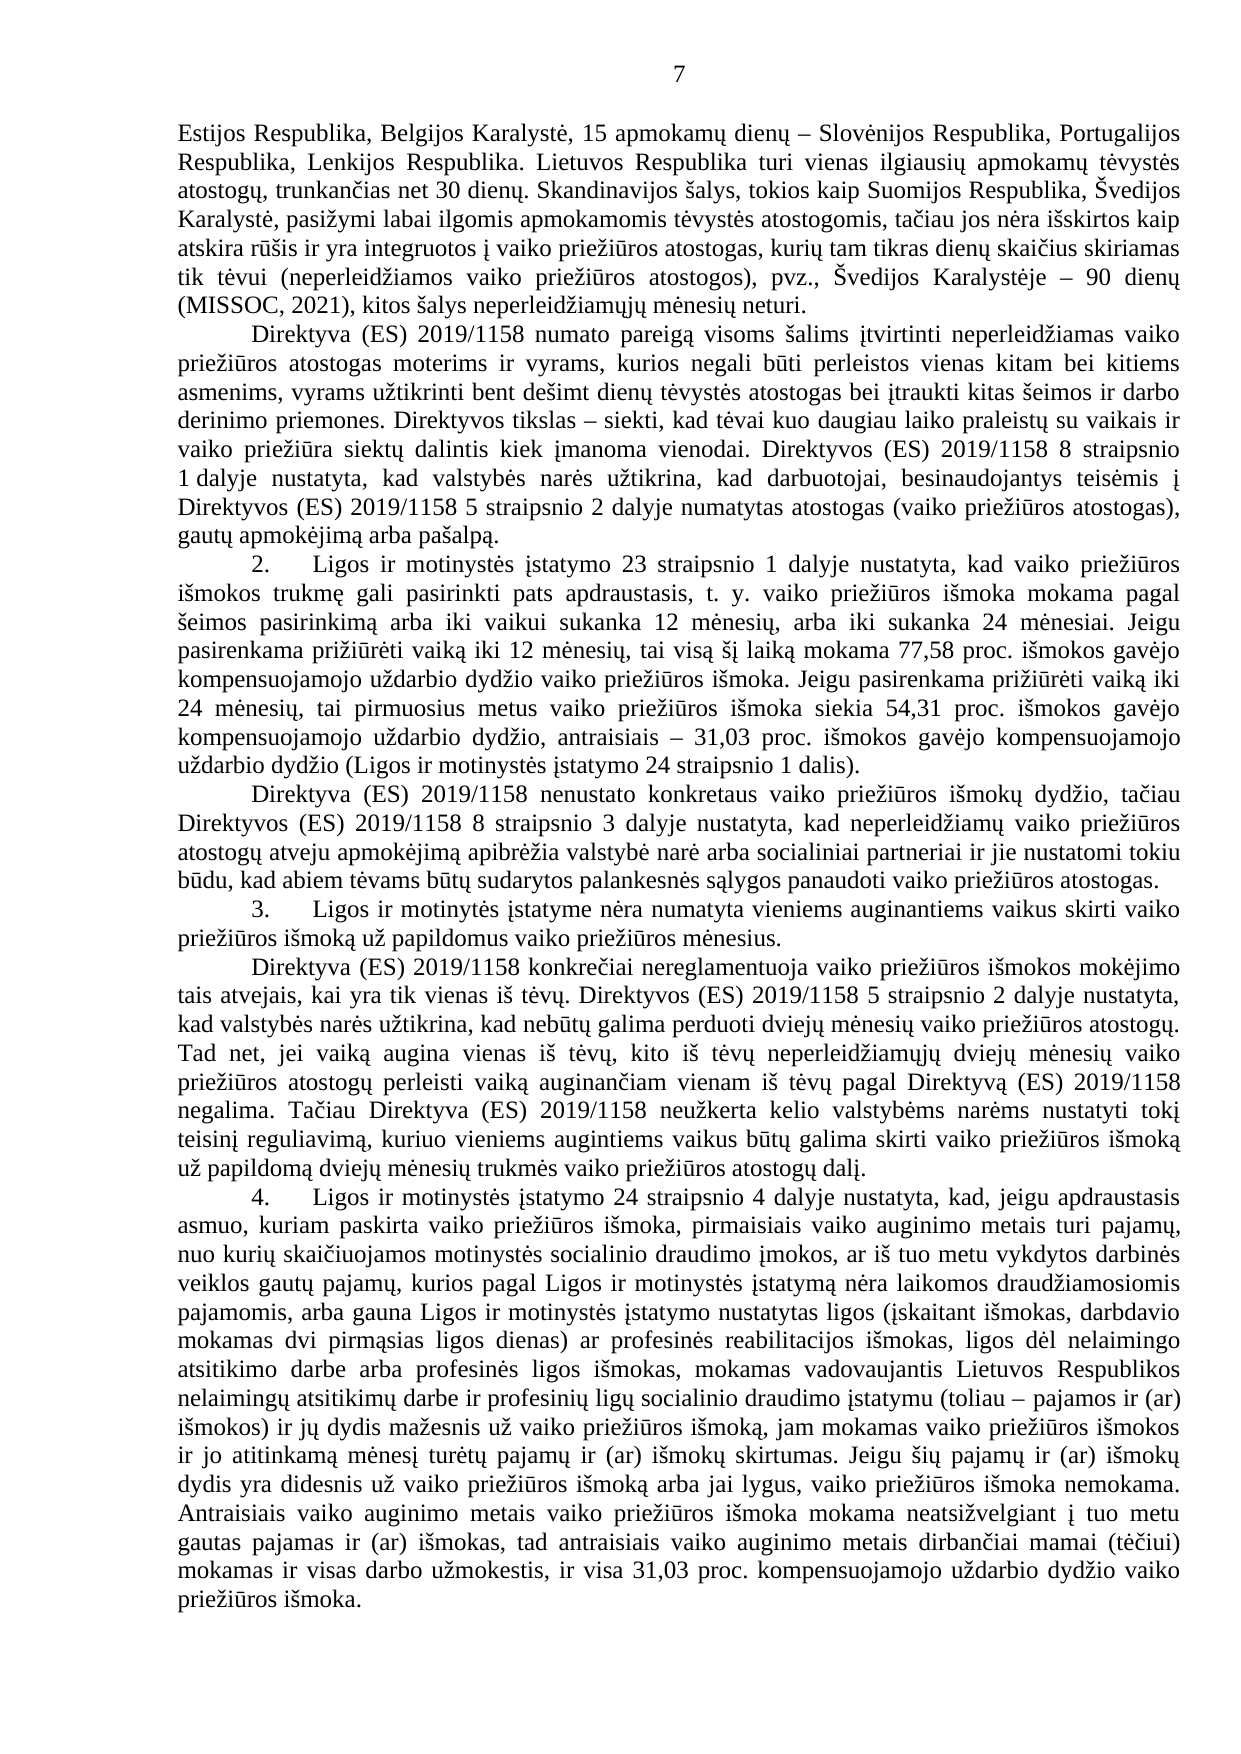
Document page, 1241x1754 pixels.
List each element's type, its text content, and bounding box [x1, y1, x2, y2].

text 4. Ligos ir motinystės įstatymo 24 straipsnio 4 dalyje nustatyta, kad, jeigu apdraustasis asmuo, kuriam paskirta vaiko priežiūros išmoka, pirmaisiais vaiko auginimo metais turi pajamų, nuo kurių skaičiuojamos motinystės socialinio draudimo įmokos, ar iš tuo metu vykdytos darbinės veiklos gautų pajamų, kurios pagal Ligos ir motinystės įstatymą nėra laikomos draudžiamosiomis pajamomis, arba gauna Ligos ir motinystės įstatymo nustatytas ligos (įskaitant išmokas, darbdavio mokamas dvi pirmąsias ligos dienas) ar profesinės reabilitacijos išmokas, ligos dėl nelaimingo atsitikimo darbe arba profesinės ligos išmokas, mokamas vadovaujantis Lietuvos Respublikos nelaimingų atsitikimų darbe ir profesinių ligų socialinio draudimo įstatymu (toliau – pajamos ir (ar) išmokos) ir jų dydis mažesnis už vaiko priežiūros išmoką, jam mokamas vaiko priežiūros išmokos ir jo atitinkamą mėnesį turėtų pajamų ir (ar) išmokų skirtumas. Jeigu šių pajamų ir (ar) išmokų dydis yra didesnis už vaiko priežiūros išmoką arba jai lygus, vaiko priežiūros išmoka nemokama. Antraisiais vaiko auginimo metais vaiko priežiūros išmoka mokama neatsižvelgiant į tuo metu gautas pajamas ir (ar) išmokas, tad antraisiais vaiko auginimo metais dirbančiai mamai (tėčiui) mokamas ir visas darbo užmokestis, ir visa 31,03 proc. kompensuojamojo uždarbio dydžio vaiko priežiūros išmoka. [177, 1182, 1181, 1613]
text Direktyva (ES) 2019/1158 konkrečiai nereglamentuoja vaiko priežiūros išmokos mokėjimo tais atvejais, kai yra tik vienas iš tėvų. Direktyvos (ES) 2019/1158 5 straipsnio 2 dalyje nustatyta, kad valstybės narės užtikrina, kad nebūtų galima perduoti dviejų mėnesių vaiko priežiūros atostogų. Tad net, jei vaiką augina vienas iš tėvų, kito iš tėvų neperleidžiamųjų dviejų mėnesių vaiko priežiūros atostogų perleisti vaiką auginančiam vienam iš tėvų pagal Direktyvą (ES) 2019/1158 negalima. Tačiau Direktyva (ES) 2019/1158 neužkerta kelio valstybėms narėms nustatyti tokį teisinį reguliavimą, kuriuo vieniems augintiems vaikus būtų galima skirti vaiko priežiūros išmoką už papildomą dviejų mėnesių trukmės vaiko priežiūros atostogų dalį. [177, 952, 1181, 1182]
text Direktyva (ES) 2019/1158 numato pareigą visoms šalims įtvirtinti neperleidžiamas vaiko priežiūros atostogas moterims ir vyrams, kurios negali būti perleistos vienas kitam bei kitiems asmenims, vyrams užtikrinti bent dešimt dienų tėvystės atostogas bei įtraukti kitas šeimos ir darbo derinimo priemones. Direktyvos tikslas – siekti, kad tėvai kuo daugiau laiko praleistų su vaikais ir vaiko priežiūra siektų dalintis kiek įmanoma vienodai. Direktyvos (ES) 2019/1158 8 straipsnio 1 dalyje nustatyta, kad valstybės narės užtikrina, kad darbuotojai, besinaudojantys teisėmis į Direktyvos (ES) 2019/1158 5 straipsnio 2 dalyje numatytas atostogas (vaiko priežiūros atostogas), gautų apmokėjimą arba pašalpą. [177, 319, 1181, 549]
text Estijos Respublika, Belgijos Karalystė, 15 apmokamų dienų – Slovėnijos Respublika, Portugalijos Respublika, Lenkijos Respublika. Lietuvos Respublika turi vienas ilgiausių apmokamų tėvystės atostogų, trunkančias net 30 dienų. Skandinavijos šalys, tokios kaip Suomijos Respublika, Švedijos Karalystė, pasižymi labai ilgomis apmokamomis tėvystės atostogomis, tačiau jos nėra išskirtos kaip atskira rūšis ir yra integruotos į vaiko priežiūros atostogas, kurių tam tikras dienų skaičius skiriamas tik tėvui (neperleidžiamos vaiko priežiūros atostogos), pvz., Švedijos Karalystėje – 90 dienų (MISSOC, 2021), kitos šalys neperleidžiamųjų mėnesių neturi. [177, 118, 1181, 319]
text Direktyva (ES) 2019/1158 nenustato konkretaus vaiko priežiūros išmokų dydžio, tačiau Direktyvos (ES) 2019/1158 8 straipsnio 3 dalyje nustatyta, kad neperleidžiamų vaiko priežiūros atostogų atveju apmokėjimą apibrėžia valstybė narė arba socialiniai partneriai ir jie nustatomi tokiu būdu, kad abiem tėvams būtų sudarytos palankesnės sąlygos panaudoti vaiko priežiūros atostogas. [177, 779, 1181, 894]
text 2. Ligos ir motinystės įstatymo 23 straipsnio 1 dalyje nustatyta, kad vaiko priežiūros išmokos trukmę gali pasirinkti pats apdraustasis, t. y. vaiko priežiūros išmoka mokama pagal šeimos pasirinkimą arba iki vaikui sukanka 12 mėnesių, arba iki sukanka 24 mėnesiai. Jeigu pasirenkama prižiūrėti vaiką iki 12 mėnesių, tai visą šį laiką mokama 77,58 proc. išmokos gavėjo kompensuojamojo uždarbio dydžio vaiko priežiūros išmoka. Jeigu pasirenkama prižiūrėti vaiką iki 24 mėnesių, tai pirmuosius metus vaiko priežiūros išmoka siekia 54,31 proc. išmokos gavėjo kompensuojamojo uždarbio dydžio, antraisiais – 31,03 proc. išmokos gavėjo kompensuojamojo uždarbio dydžio (Ligos ir motinystės įstatymo 24 straipsnio 1 dalis). [177, 549, 1181, 779]
text 3. Ligos ir motinytės įstatyme nėra numatyta vieniems auginantiems vaikus skirti vaiko priežiūros išmoką už papildomus vaiko priežiūros mėnesius. [177, 894, 1181, 952]
